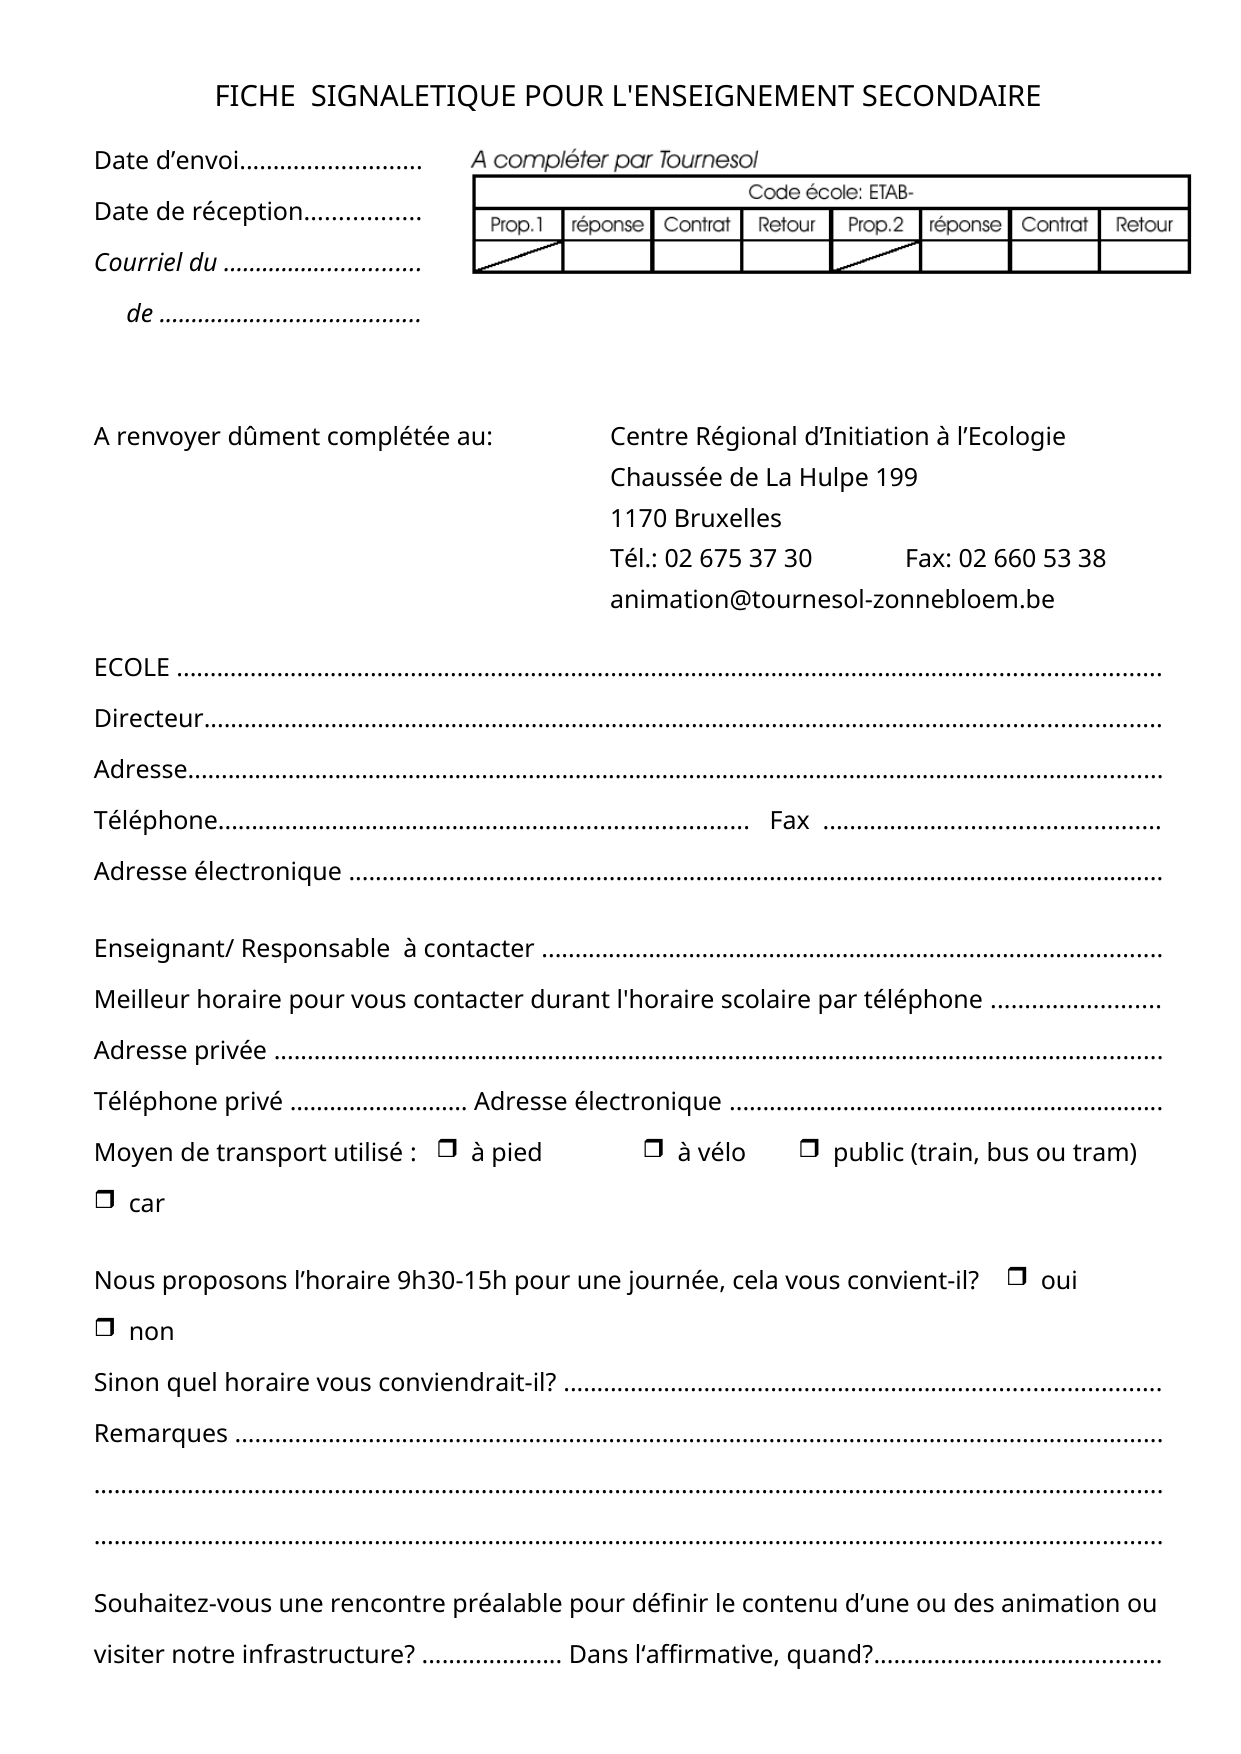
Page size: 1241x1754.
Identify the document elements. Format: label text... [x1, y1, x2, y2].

text Téléphone privé ……………………… Adresse électronique [94, 1084, 1162, 1118]
text Tél.: 02 675 37 30 Fax: 02 660 53 38 [94, 541, 1162, 575]
text Nous proposons l’horaire 9h30-15h pour une journée, cela vous convient-il? oui non [94, 1263, 1162, 1348]
text Date d’envoi [94, 143, 448, 177]
text de [94, 296, 448, 330]
text FICHE SIGNALETIQUE POUR L'ENSEIGNEMENT SECONDAIRE [94, 75, 1162, 114]
text ECOLE [94, 650, 1162, 684]
text Téléphone Fax [94, 803, 1162, 837]
text 1170 Bruxelles [94, 500, 1162, 534]
text Chaussée de La Hulpe 199 [94, 459, 1162, 493]
text Courriel du …………… [94, 245, 448, 279]
text Adresse privée [94, 1033, 1162, 1067]
text Remarques [94, 1416, 1162, 1450]
text Date de réception [94, 194, 448, 228]
picture [468, 143, 1200, 284]
text Souhaitez-vous une rencontre préalable pour définir le contenu d’une ou des animation ou visiter notre infrastructure? ..................... Dans l‘affirmative, quand? [94, 1586, 1162, 1671]
text Adresse électronique [94, 854, 1162, 888]
text Adresse [94, 752, 1162, 786]
text animation@tournesol-zonnebloem.be [94, 582, 1162, 616]
text A renvoyer dûment complétée au: Centre Régional d’Initiation à l’Ecologie [94, 418, 1162, 453]
text Sinon quel horaire vous conviendrait-il? [94, 1365, 1162, 1399]
text Meilleur horaire pour vous contacter durant l'horaire scolaire par téléphone [94, 982, 1162, 1016]
text Directeur [94, 701, 1162, 735]
text Enseignant/ Responsable à contacter [94, 931, 1162, 965]
text Moyen de transport utilisé : à pied à vélo public (train, bus ou tram) car [94, 1135, 1162, 1220]
